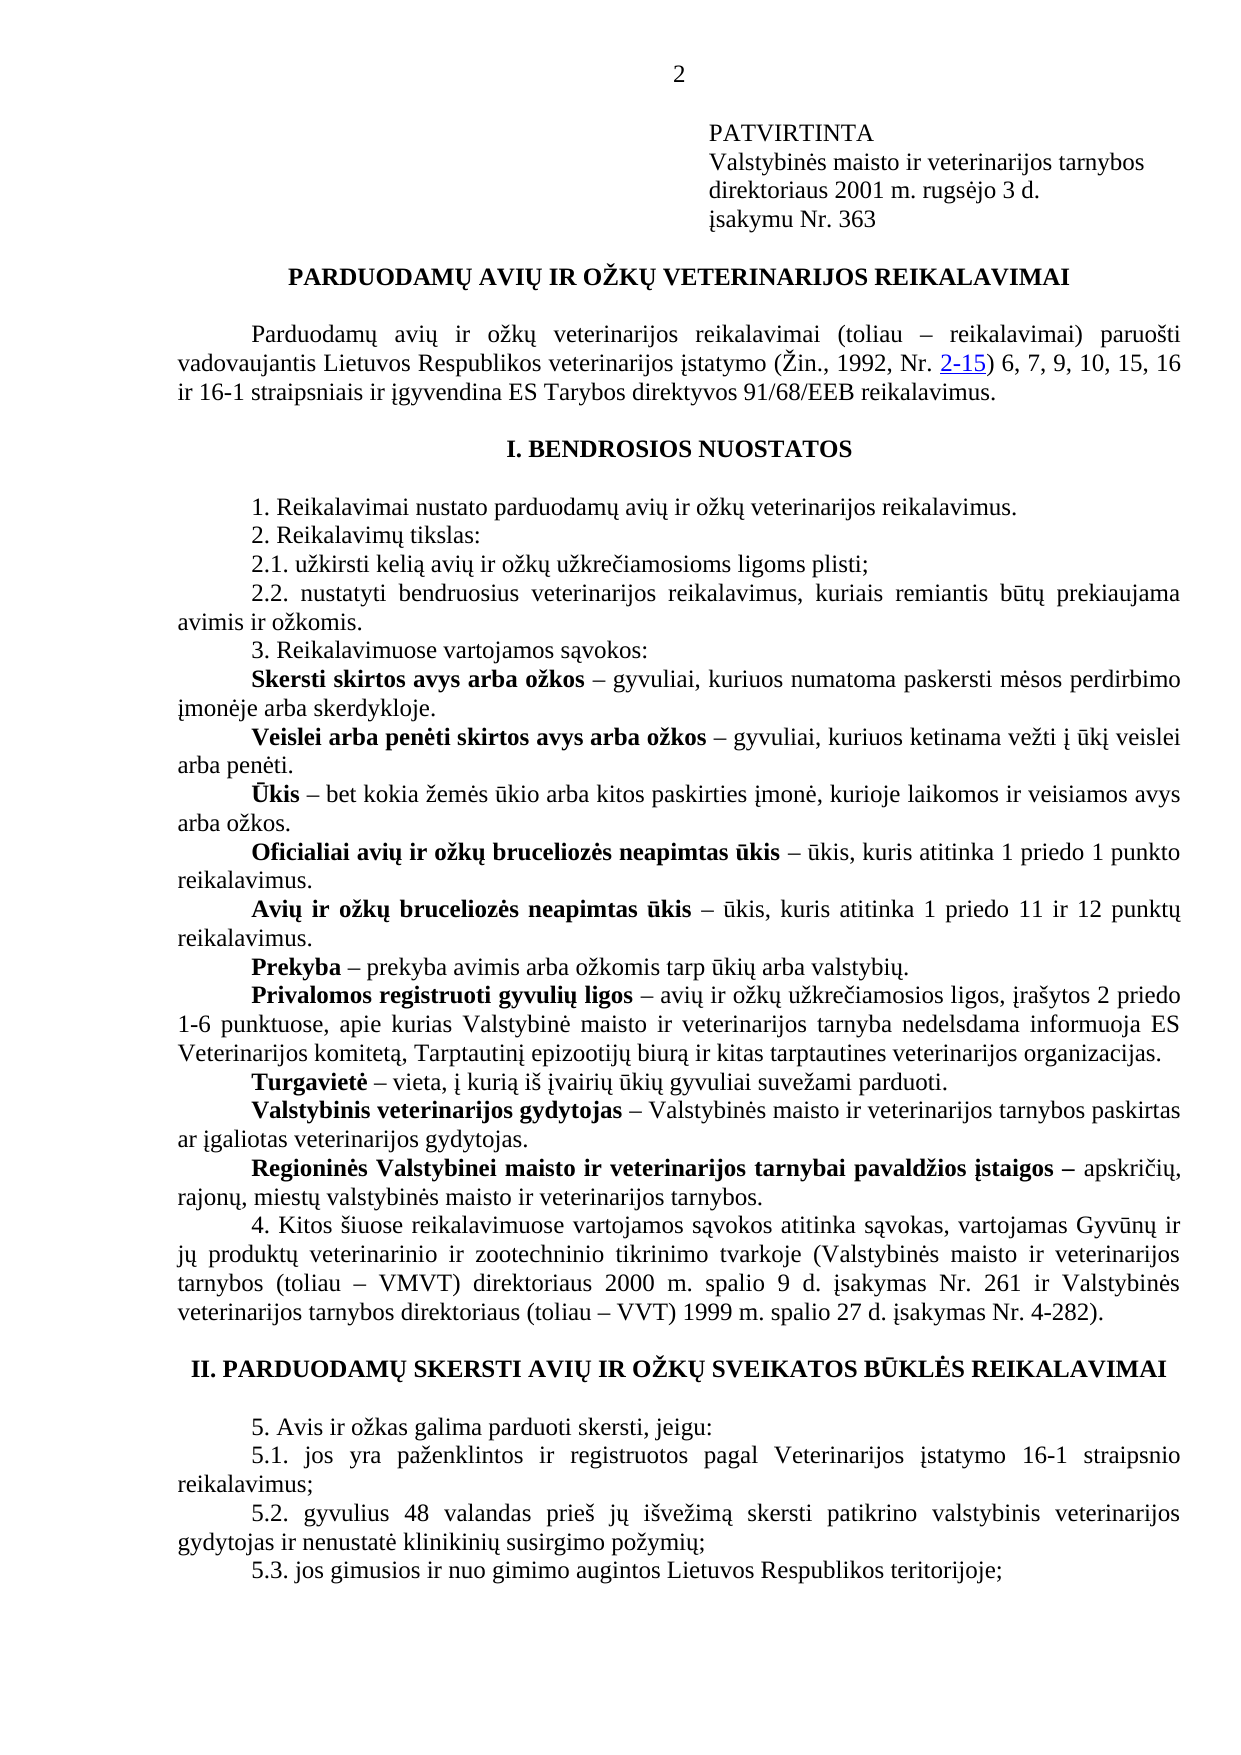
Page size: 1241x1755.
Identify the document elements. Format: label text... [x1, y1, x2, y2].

text 2.1. užkirsti kelią avių ir ožkų užkrečiamosioms ligoms plisti; [177, 549, 1181, 578]
text 2.2. nustatyti bendruosius veterinarijos reikalavimus, kuriais remiantis būtų prekiaujama avimis ir ožkomis. [177, 578, 1181, 636]
text 4. Kitos šiuose reikalavimuose vartojamos sąvokos atitinka sąvokas, vartojamas Gyvūnų ir jų produktų veterinarinio ir zootechninio tikrinimo tvarkoje (Valstybinės maisto ir veterinarijos tarnybos (toliau – VMVT) direktoriaus 2000 m. spalio 9 d. įsakymas Nr. 261 ir Valstybinės veterinarijos tarnybos direktoriaus (toliau – VVT) 1999 m. spalio 27 d. įsakymas Nr. 4-282). [177, 1211, 1181, 1326]
text 1. Reikalavimai nustato parduodamų avių ir ožkų veterinarijos reikalavimus. [177, 492, 1181, 521]
text 5.1. jos yra paženklintos ir registruotos pagal Veterinarijos įstatymo 16-1 straipsnio reikalavimus; [177, 1441, 1181, 1498]
text I. BENDROSIOS NUOSTATOS [177, 434, 1181, 463]
text Oficialiai avių ir ožkų bruceliozės neapimtas ūkis – ūkis, kuris atitinka 1 priedo 1 punkto reikalavimus. [177, 837, 1181, 894]
text 5. Avis ir ožkas galima parduoti skersti, jeigu: [177, 1412, 1181, 1441]
text 5.3. jos gimusios ir nuo gimimo augintos Lietuvos Respublikos teritorijoje; [177, 1556, 1181, 1584]
text II. PARDUODAMŲ SKERSTI AVIŲ IR OŽKŲ SVEIKATOS BŪKLĖS REIKALAVIMAI [177, 1354, 1181, 1383]
text Prekyba – prekyba avimis arba ožkomis tarp ūkių arba valstybių. [177, 952, 1181, 981]
text Veislei arba penėti skirtos avys arba ožkos – gyvuliai, kuriuos ketinama vežti į ūkį veislei arba penėti. [177, 722, 1181, 779]
text PATVIRTINTA [177, 118, 1181, 147]
text Privalomos registruoti gyvulių ligos – avių ir ožkų užkrečiamosios ligos, įrašytos 2 priedo 1-6 punktuose, apie kurias Valstybinė maisto ir veterinarijos tarnyba nedelsdama informuoja ES Veterinarijos komitetą, Tarptautinį epizootijų biurą ir kitas tarptautines veterinarijos organizacijas. [177, 981, 1181, 1067]
text 5.2. gyvulius 48 valandas prieš jų išvežimą skersti patikrino valstybinis veterinarijos gydytojas ir nenustatė klinikinių susirgimo požymių; [177, 1498, 1181, 1556]
text 2. Reikalavimų tikslas: [177, 521, 1181, 549]
text Turgavietė – vieta, į kurią iš įvairių ūkių gyvuliai suvežami parduoti. [177, 1067, 1181, 1096]
text Valstybinės maisto ir veterinarijos tarnybos [177, 147, 1181, 176]
text Skersti skirtos avys arba ožkos – gyvuliai, kuriuos numatoma paskersti mėsos perdirbimo įmonėje arba skerdykloje. [177, 664, 1181, 722]
text Avių ir ožkų bruceliozės neapimtas ūkis – ūkis, kuris atitinka 1 priedo 11 ir 12 punktų reikalavimus. [177, 894, 1181, 952]
text PARDUODAMŲ AVIŲ IR OŽKŲ VETERINARIJOS REIKALAVIMAI [177, 262, 1181, 291]
text Valstybinis veterinarijos gydytojas – Valstybinės maisto ir veterinarijos tarnybos paskirtas ar įgaliotas veterinarijos gydytojas. [177, 1096, 1181, 1153]
text 3. Reikalavimuose vartojamos sąvokos: [177, 636, 1181, 664]
text įsakymu Nr. 363 [177, 204, 1181, 233]
text Ūkis – bet kokia žemės ūkio arba kitos paskirties įmonė, kurioje laikomos ir veisiamos avys arba ožkos. [177, 779, 1181, 837]
text direktoriaus 2001 m. rugsėjo 3 d. [177, 176, 1181, 204]
text Parduodamų avių ir ožkų veterinarijos reikalavimai (toliau – reikalavimai) paruošti vadovaujantis Lietuvos Respublikos veterinarijos įstatymo (Žin., 1992, Nr. 2-15) 6, 7, 9, 10, 15, 16 ir 16-1 straipsniais ir įgyvendina ES Tarybos direktyvos 91/68/EEB reikalavimus. [177, 319, 1181, 406]
text Regioninės Valstybinei maisto ir veterinarijos tarnybai pavaldžios įstaigos – apskričių, rajonų, miestų valstybinės maisto ir veterinarijos tarnybos. [177, 1153, 1181, 1211]
